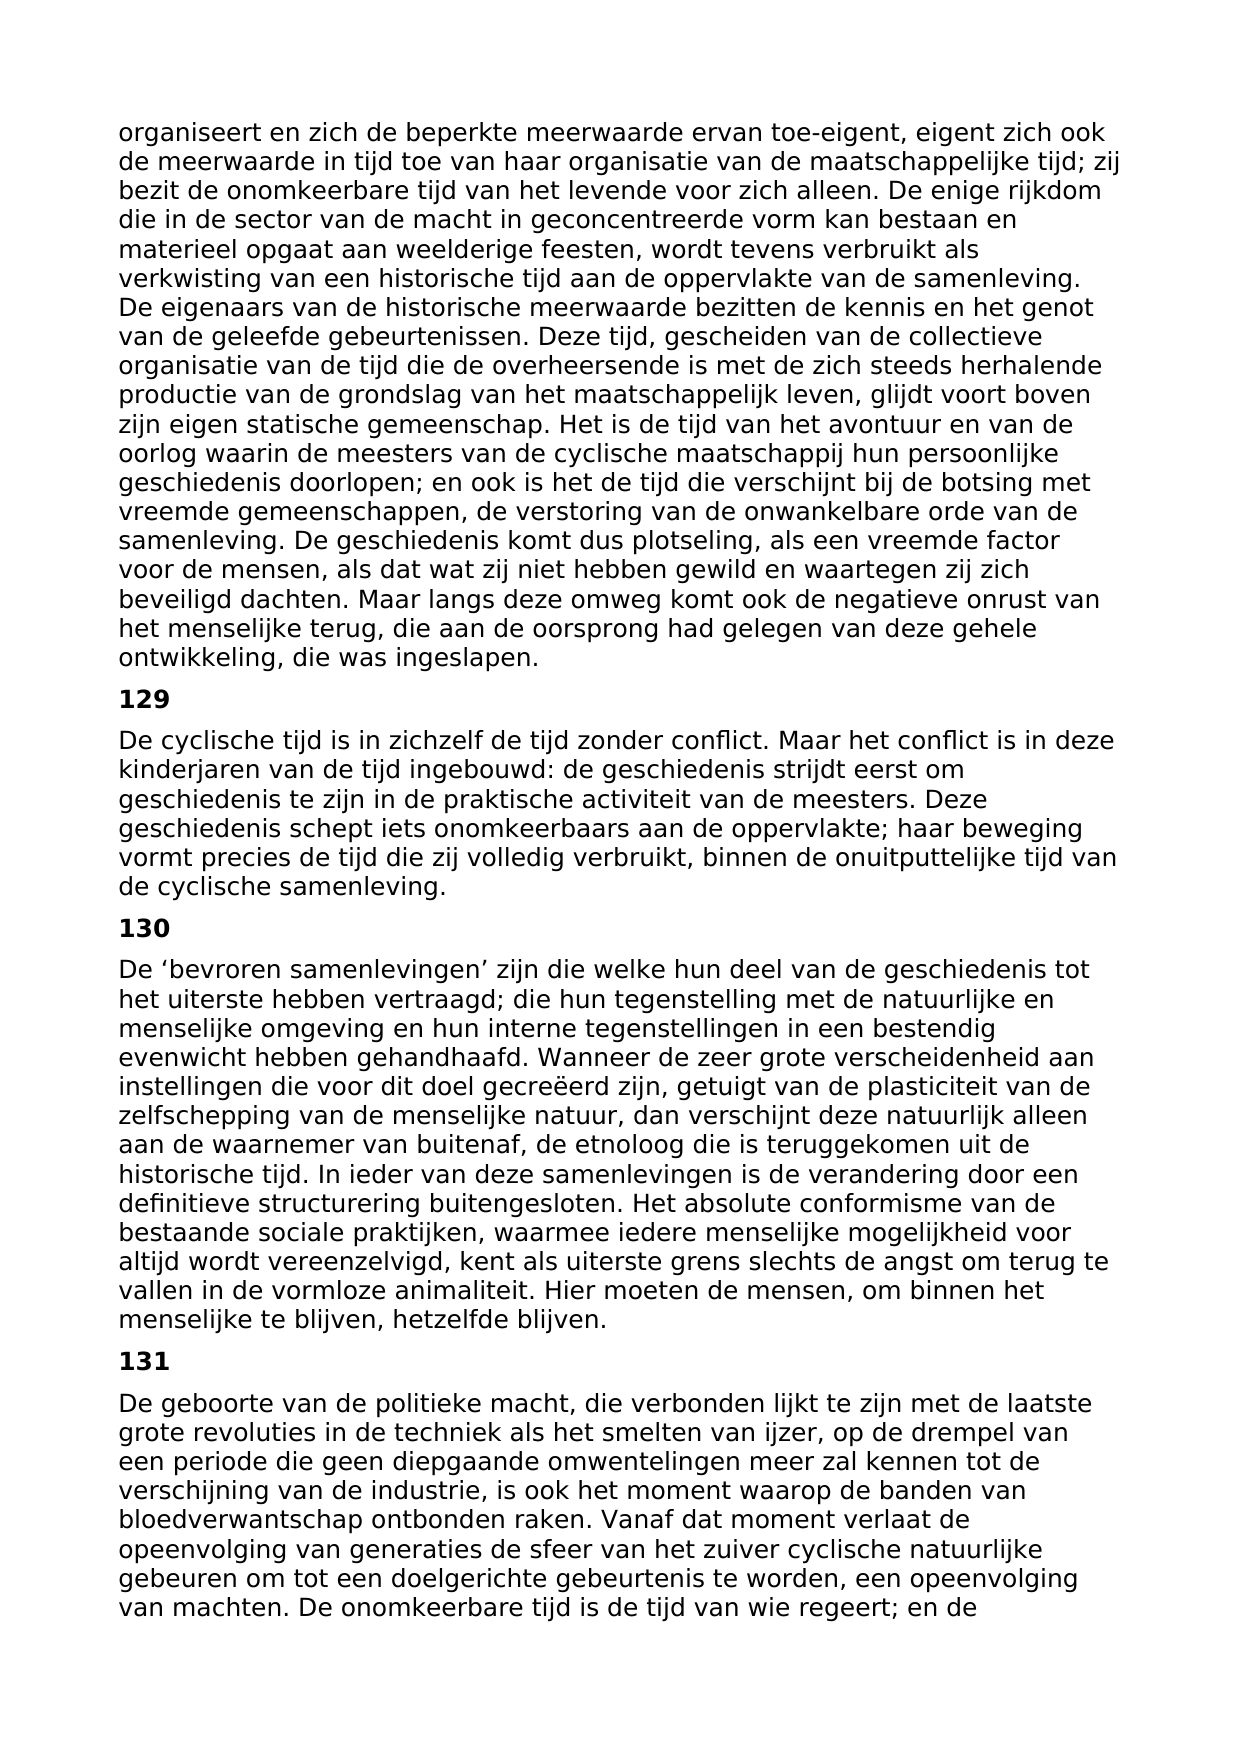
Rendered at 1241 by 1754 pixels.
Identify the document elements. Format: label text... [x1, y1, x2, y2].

text De cyclische tijd is in zichzelf de tijd zonder conflict. Maar het conflict is in deze kinderjaren van de tijd ingebouwd: de geschiedenis strijdt eerst om geschiedenis te zijn in de praktische activiteit van de meesters. Deze geschiedenis schept iets onomkeerbaars aan de oppervlakte; haar beweging vormt precies de tijd die zij volledig verbruikt, binnen de onuitputtelijke tijd van de cyclische samenleving. [118, 726, 1122, 901]
text 131 [118, 1347, 1122, 1376]
text 130 [118, 914, 1122, 943]
text organiseert en zich de beperkte meerwaarde ervan toe-eigent, eigent zich ook de meerwaarde in tijd toe van haar organisatie van de maatschappelijke tijd; zij bezit de onomkeerbare tijd van het levende voor zich alleen. De enige rijkdom die in de sector van de macht in geconcentreerde vorm kan bestaan en materieel opgaat aan weelderige feesten, wordt tevens verbruikt als verkwisting van een historische tijd aan de oppervlakte van de samenleving. De eigenaars van de historische meerwaarde bezitten de kennis en het genot van de geleefde gebeurtenissen. Deze tijd, gescheiden van de collectieve organisatie van de tijd die de overheersende is met de zich steeds herhalende productie van de grondslag van het maatschappelijk leven, glijdt voort boven zijn eigen statische gemeenschap. Het is de tijd van het avontuur en van de oorlog waarin de meesters van de cyclische maatschappij hun persoonlijke geschiedenis doorlopen; en ook is het de tijd die verschijnt bij de botsing met vreemde gemeenschappen, de verstoring van de onwankelbare orde van de samenleving. De geschiedenis komt dus plotseling, als een vreemde factor voor de mensen, als dat wat zij niet hebben gewild en waartegen zij zich beveiligd dachten. Maar langs deze omweg komt ook de negatieve onrust van het menselijke terug, die aan de oorsprong had gelegen van deze gehele ontwikkeling, die was ingeslapen. [118, 118, 1122, 672]
text 129 [118, 685, 1122, 714]
text De ‘bevroren samenlevingen’ zijn die welke hun deel van de geschiedenis tot het uiterste hebben vertraagd; die hun tegenstelling met de natuurlijke en menselijke omgeving en hun interne tegenstellingen in een bestendig evenwicht hebben gehandhaafd. Wanneer de zeer grote verscheidenheid aan instellingen die voor dit doel gecreëerd zijn, getuigt van de plasticiteit van de zelfschepping van de menselijke natuur, dan verschijnt deze natuurlijk alleen aan de waarnemer van buitenaf, de etnoloog die is teruggekomen uit de historische tijd. In ieder van deze samenlevingen is de verandering door een definitieve structurering buitengesloten. Het absolute conformisme van de bestaande sociale praktijken, waarmee iedere menselijke mogelijkheid voor altijd wordt vereenzelvigd, kent als uiterste grens slechts de angst om terug te vallen in de vormloze animaliteit. Hier moeten de mensen, om binnen het menselijke te blijven, hetzelfde blijven. [118, 956, 1122, 1335]
text De geboorte van de politieke macht, die verbonden lijkt te zijn met de laatste grote revoluties in de techniek als het smelten van ijzer, op de drempel van een periode die geen diepgaande omwentelingen meer zal kennen tot de verschijning van de industrie, is ook het moment waarop de banden van bloedverwantschap ontbonden raken. Vanaf dat moment verlaat de opeenvolging van generaties de sfeer van het zuiver cyclische natuurlijke gebeuren om tot een doelgerichte gebeurtenis te worden, een opeenvolging van machten. De onomkeerbare tijd is de tijd van wie regeert; en de [118, 1389, 1122, 1622]
